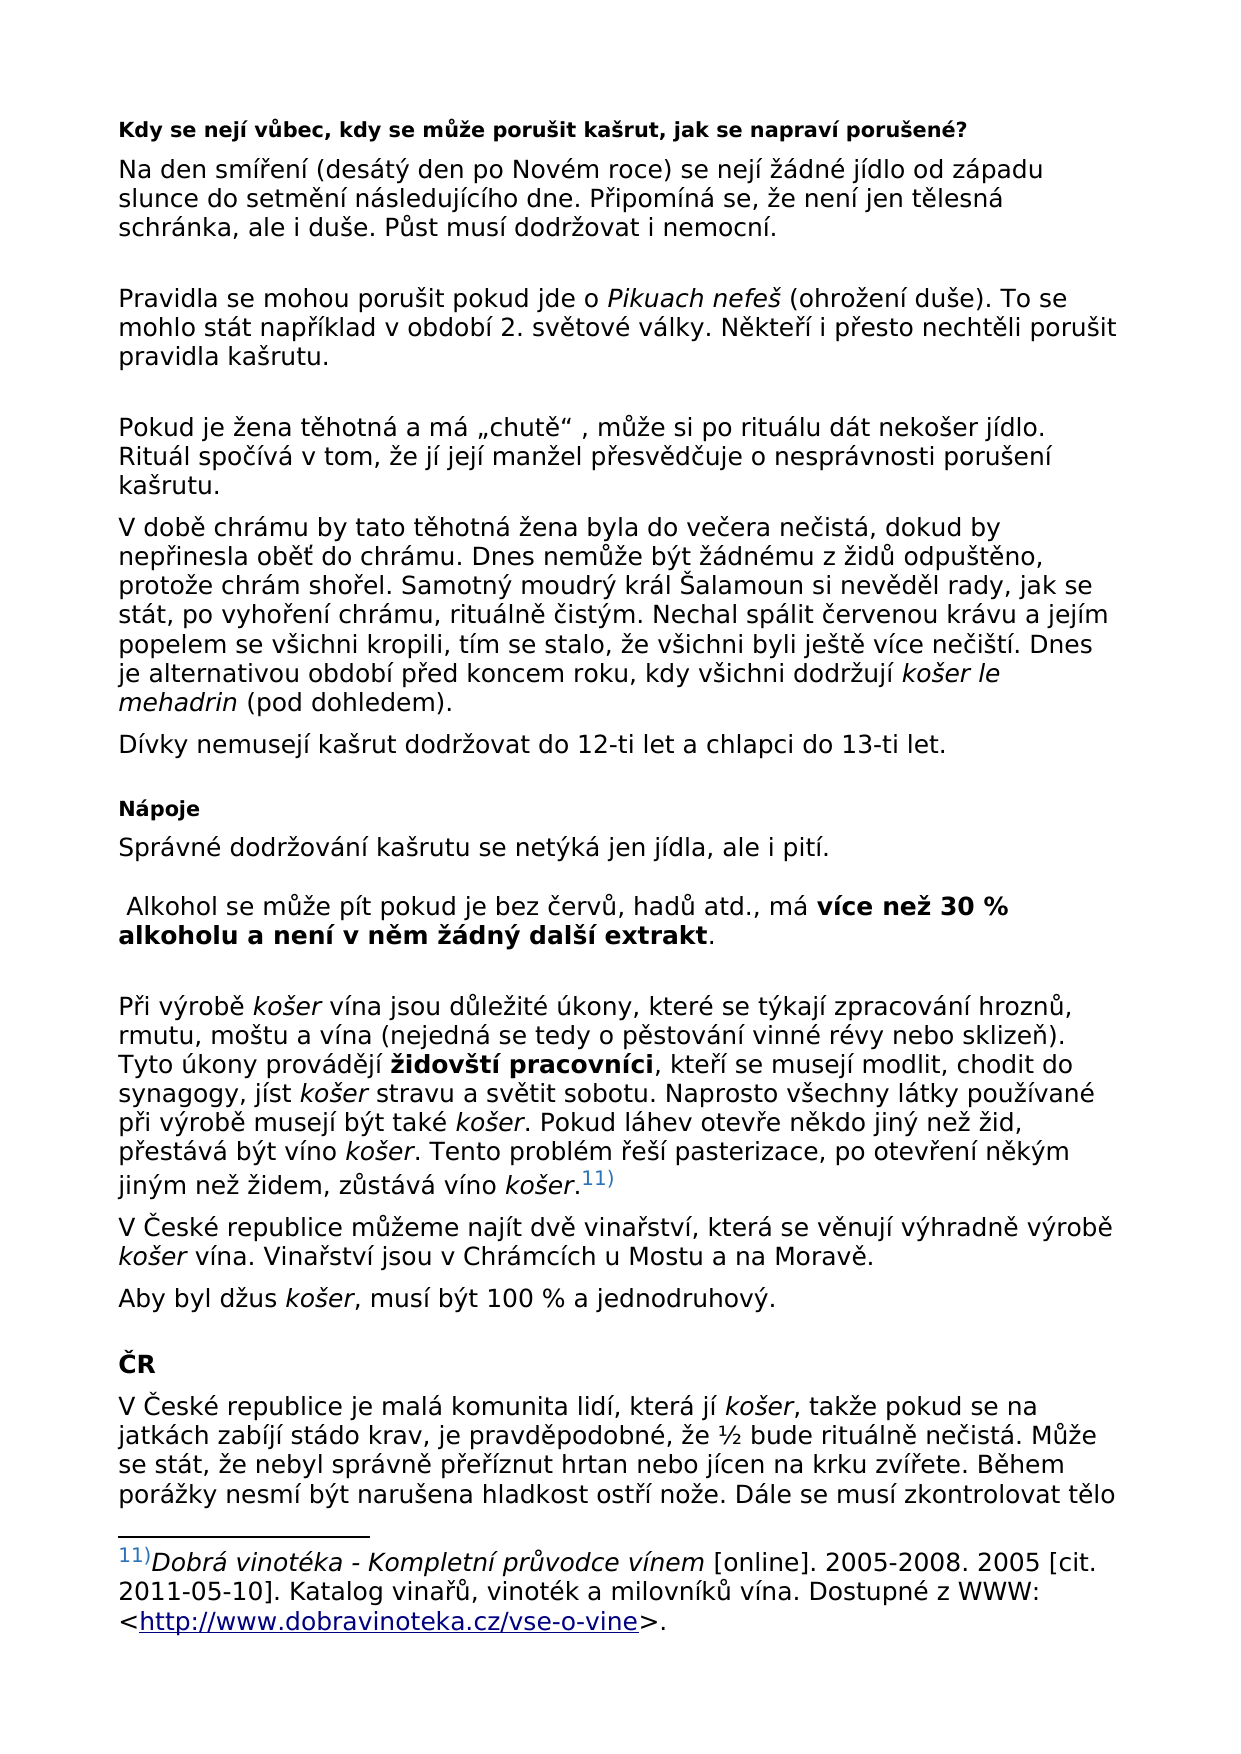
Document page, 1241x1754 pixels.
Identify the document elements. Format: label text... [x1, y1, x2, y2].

text V České republice můžeme najít dvě vinařství, která se věnují výhradně výrobě košer vína. Vinařství jsou v Chrámcích u Mostu a na Moravě. [118, 1213, 1122, 1272]
text Na den smíření (desátý den po Novém roce) se nejí žádné jídlo od západu slunce do setmění následujícího dne. Připomíná se, že není jen tělesná schránka, ale i duše. Půst musí dodržovat i nemocní. [118, 155, 1122, 272]
text V České republice je malá komunita lidí, která jí košer, takže pokud se na jatkách zabíjí stádo krav, je pravděpodobné, že ½ bude rituálně nečistá. Může se stát, že nebyl správně přeříznut hrtan nebo jícen na krku zvířete. Během porážky nesmí být narušena hladkost ostří nože. Dále se musí zkontrolovat tělo [118, 1392, 1122, 1509]
text Pravidla se mohou porušit pokud jde o Pikuach nefeš (ohrožení duše). To se mohlo stát například v období 2. světové války. Někteří i přesto nechtěli porušit pravidla kašrutu. [118, 284, 1122, 401]
text Při výrobě košer vína jsou důležité úkony, které se týkají zpracování hroznů, rmutu, moštu a vína (nejedná se tedy o pěstování vinné révy nebo sklizeň). Tyto úkony provádějí židovští pracovníci, kteří se musejí modlit, chodit do synagogy, jíst košer stravu a světit sobotu. Naprosto všechny látky používané při výrobě musejí být také košer. Pokud láhev otevře někdo jiný než žid, přestává být víno košer. Tento problém řeší pasterizace, po otevření někým jiným než židem, zůstává víno košer. [118, 992, 1122, 1201]
subtitle Kdy se nejí vůbec, kdy se může porušit kašrut, jak se napraví porušené? [118, 118, 1122, 142]
subtitle Nápoje [118, 797, 1122, 821]
text Dívky nemusejí kašrut dodržovat do 12-ti let a chlapci do 13-ti let. [118, 730, 1122, 759]
text Aby byl džus košer, musí být 100 % a jednodruhový. [118, 1284, 1122, 1313]
text Dobrá vinotéka - Kompletní průvodce vínem [online]. 2005-2008. 2005 [cit. 2011-05-10]. Katalog vinařů, vinoték a milovníků vína. Dostupné z WWW: <http://www.dobravinoteka.cz/vse-o-vine>. [118, 1543, 1122, 1636]
text Pokud je žena těhotná a má „chutě“ , může si po rituálu dát nekošer jídlo. Rituál spočívá v tom, že jí její manžel přesvědčuje o nesprávnosti porušení kašrutu. [118, 413, 1122, 501]
subtitle ČR [118, 1351, 1122, 1380]
text V době chrámu by tato těhotná žena byla do večera nečistá, dokud by nepřinesla oběť do chrámu. Dnes nemůže být žádnému z židů odpuštěno, protože chrám shořel. Samotný moudrý král Šalamoun si nevěděl rady, jak se stát, po vyhoření chrámu, rituálně čistým. Nechal spálit červenou krávu a jejím popelem se všichni kropili, tím se stalo, že všichni byli ještě více nečiští. Dnes je alternativou období před koncem roku, kdy všichni dodržují košer le mehadrin (pod dohledem). [118, 513, 1122, 717]
text Správné dodržování kašrutu se netýká jen jídla, ale i pití. Alkohol se může pít pokud je bez červů, hadů atd., má více než 30 % alkoholu a není v něm žádný další extrakt. [118, 833, 1122, 979]
